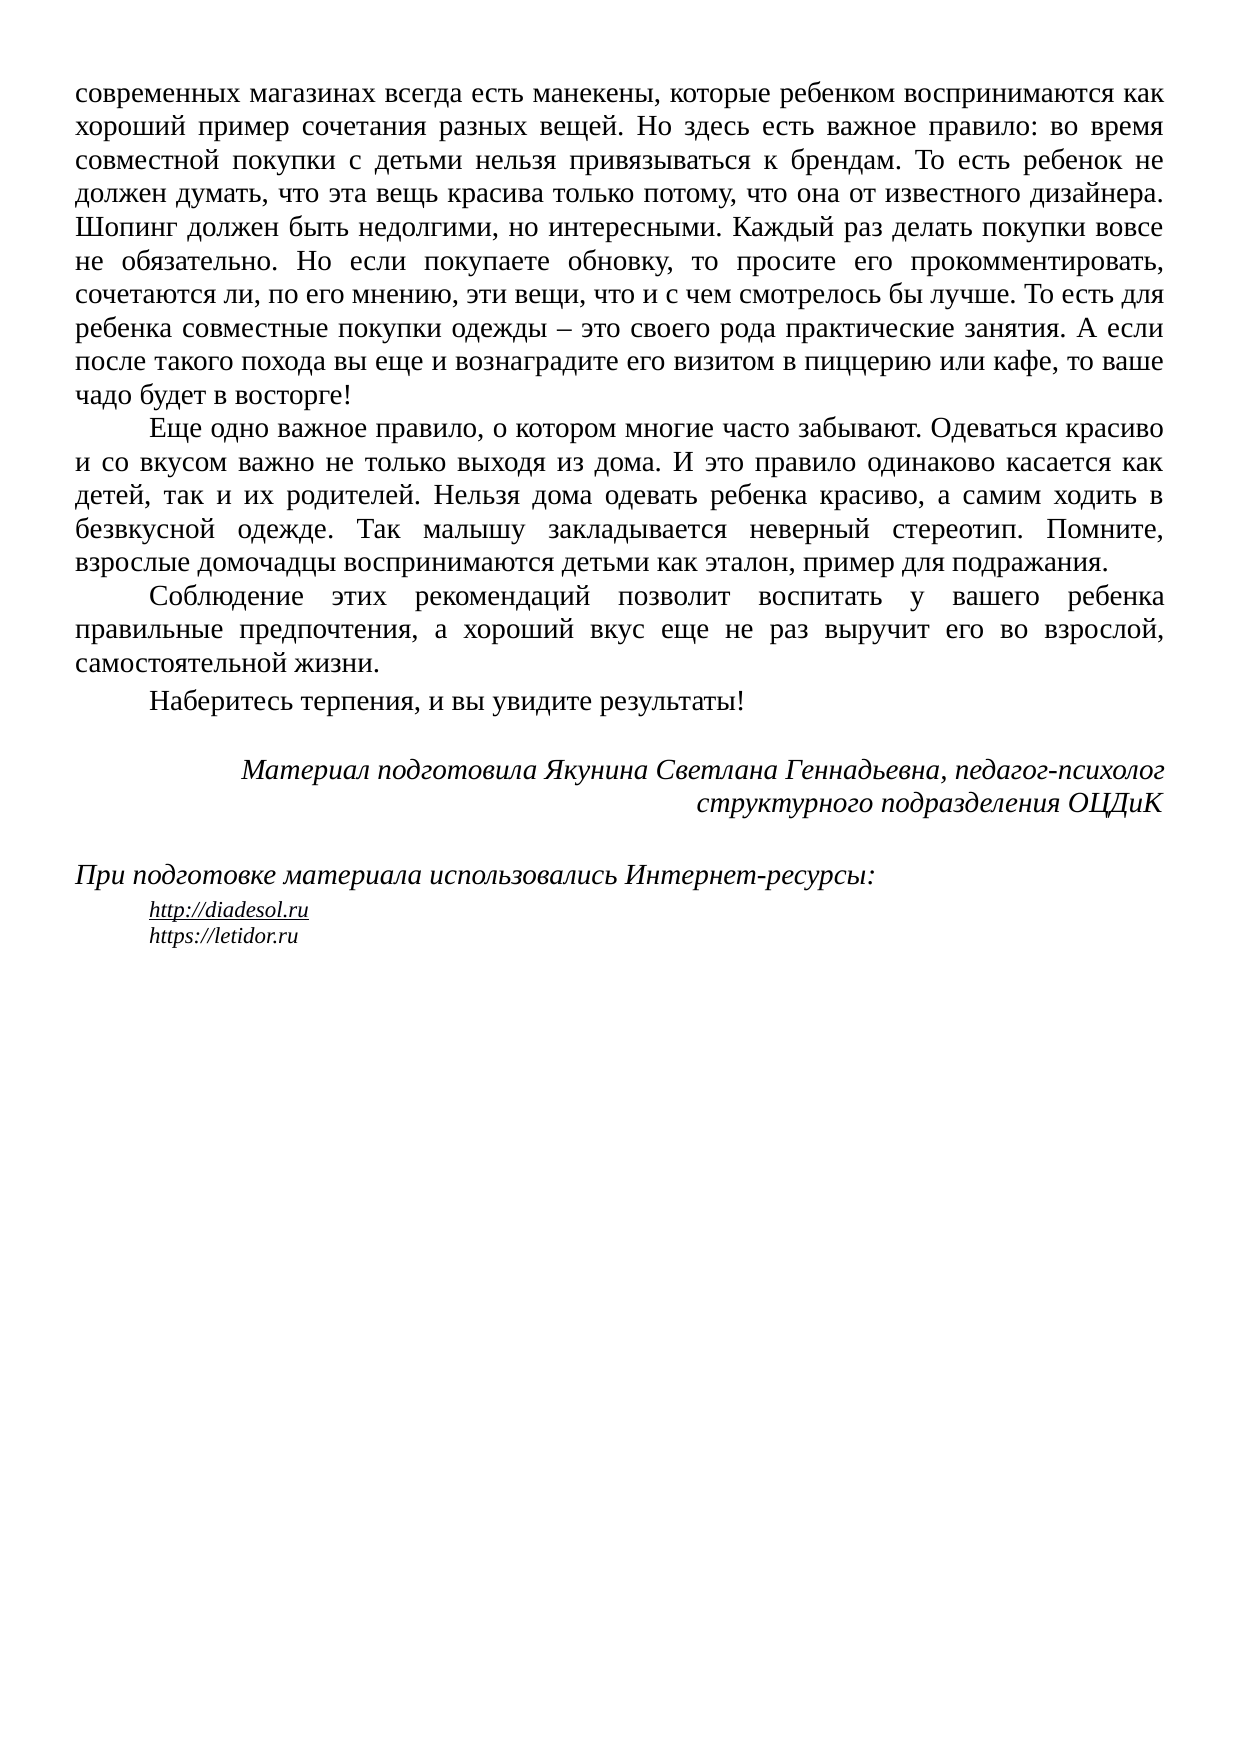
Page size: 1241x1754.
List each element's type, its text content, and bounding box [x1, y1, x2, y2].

text Соблюдение этих рекомендаций позволит воспитать у вашего ребенка правильные предпочтения, а хороший вкус еще не раз выручит его во взрослой, самостоятельной жизни. [75, 578, 1165, 679]
text Материал подготовила Якунина Светлана Геннадьевна, педагог-психолог структурного подразделения ОЦДиК [75, 752, 1165, 819]
text Наберитесь терпения, и вы увидите результаты! [75, 679, 1165, 718]
text Еще одно важное правило, о котором многие часто забывают. Одеваться красиво и со вкусом важно не только выходя из дома. И это правило одинаково касается как детей, так и их родителей. Нельзя дома одевать ребенка красиво, а самим ходить в безвкусной одежде. Так малышу закладывается неверный стереотип. Помните, взрослые домочадцы воспринимаются детьми как эталон, пример для подражания. [75, 410, 1165, 578]
text При подготовке материала использовались Интернет-ресурсы: [75, 857, 1165, 891]
text http://diadesol.ru [75, 896, 1165, 922]
text https://letidor.ru [75, 922, 1165, 949]
text современных магазинах всегда есть манекены, которые ребенком воспринимаются как хороший пример сочетания разных вещей. Но здесь есть важное правило: во время совместной покупки с детьми нельзя привязываться к брендам. То есть ребенок не должен думать, что эта вещь красива только потому, что она от известного дизайнера. Шопинг должен быть недолгими, но интересными. Каждый раз делать покупки вовсе не обязательно. Но если покупаете обновку, то просите его прокомментировать, сочетаются ли, по его мнению, эти вещи, что и с чем смотрелось бы лучше. То есть для ребенка совместные покупки одежды – это своего рода практические занятия. А если после такого похода вы еще и вознаградите его визитом в пиццерию или кафе, то ваше чадо будет в восторге! [75, 75, 1165, 410]
